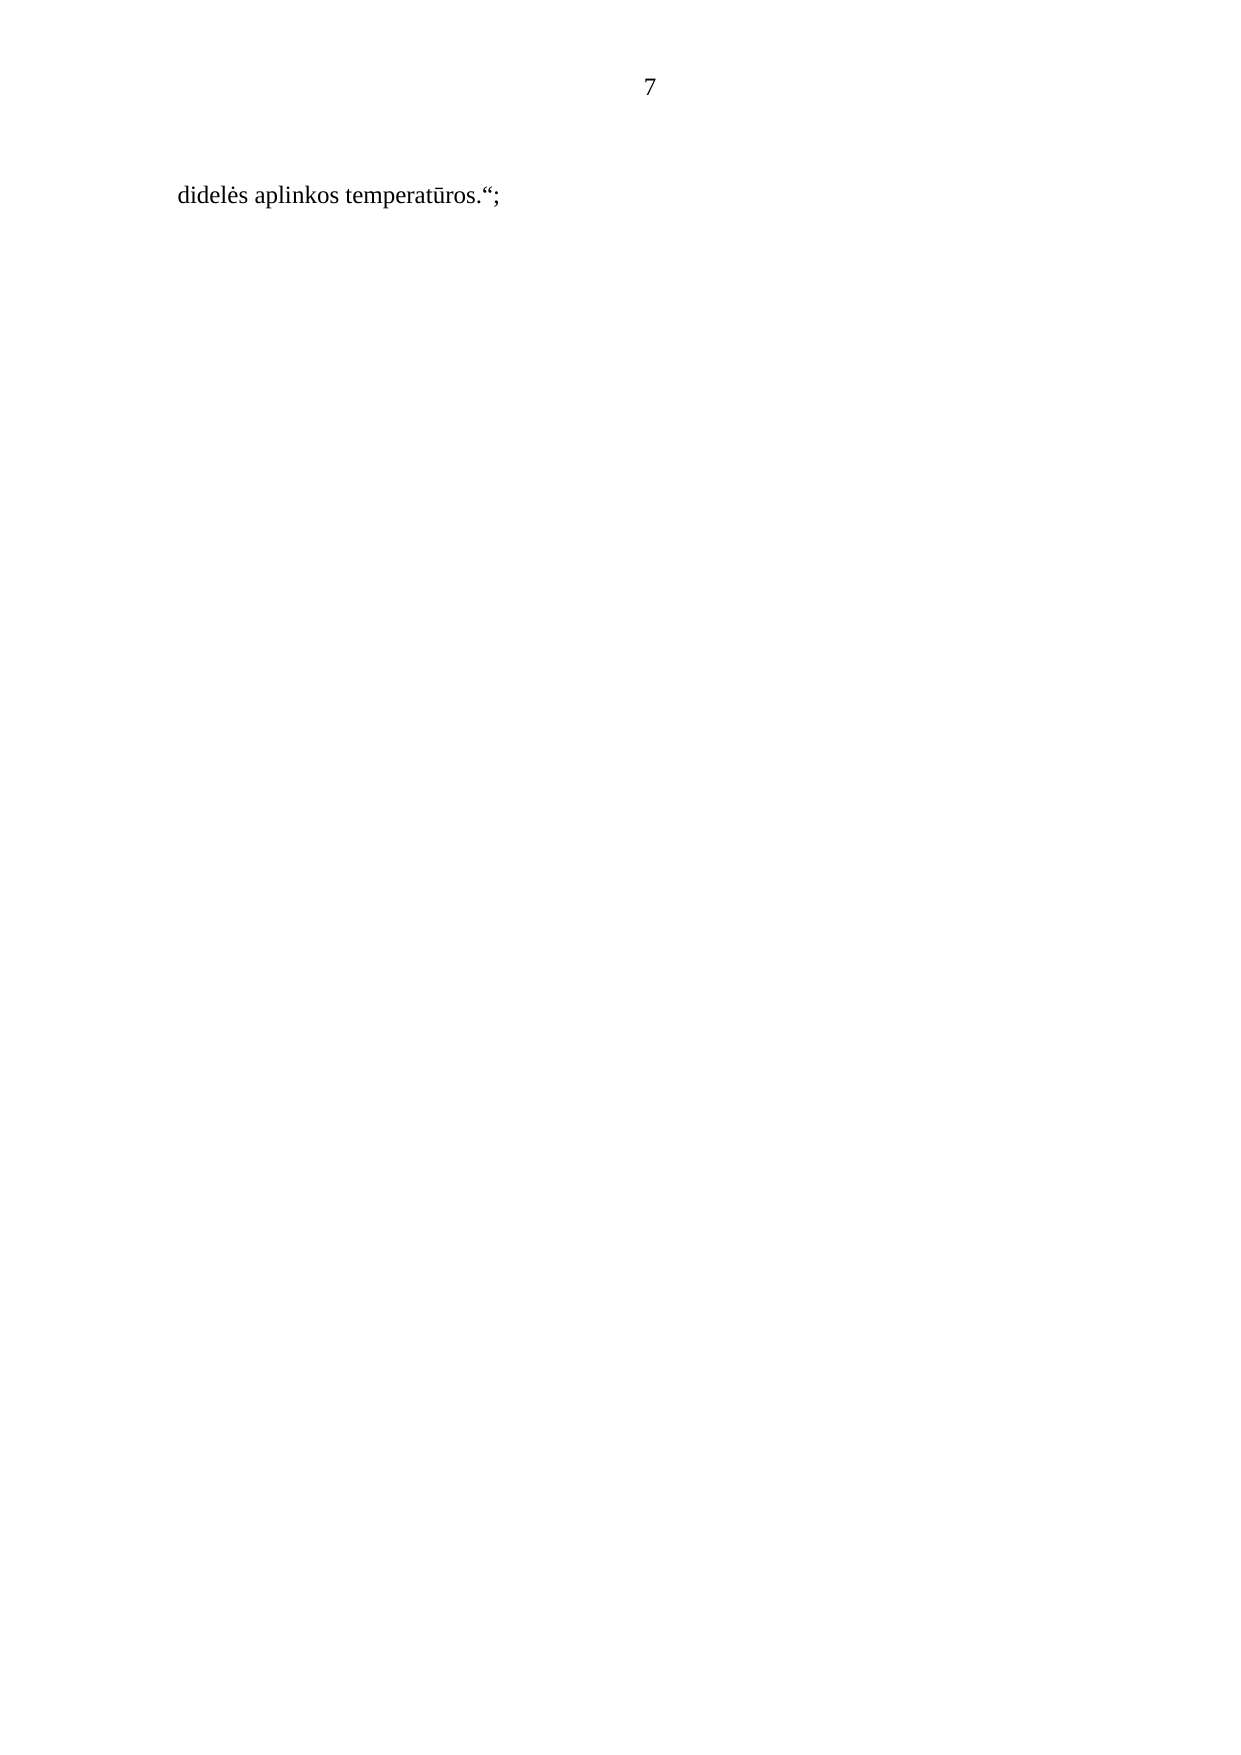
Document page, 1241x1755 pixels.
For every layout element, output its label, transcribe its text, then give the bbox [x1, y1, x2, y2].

text didelės aplinkos temperatūros.“; [177, 177, 1122, 208]
